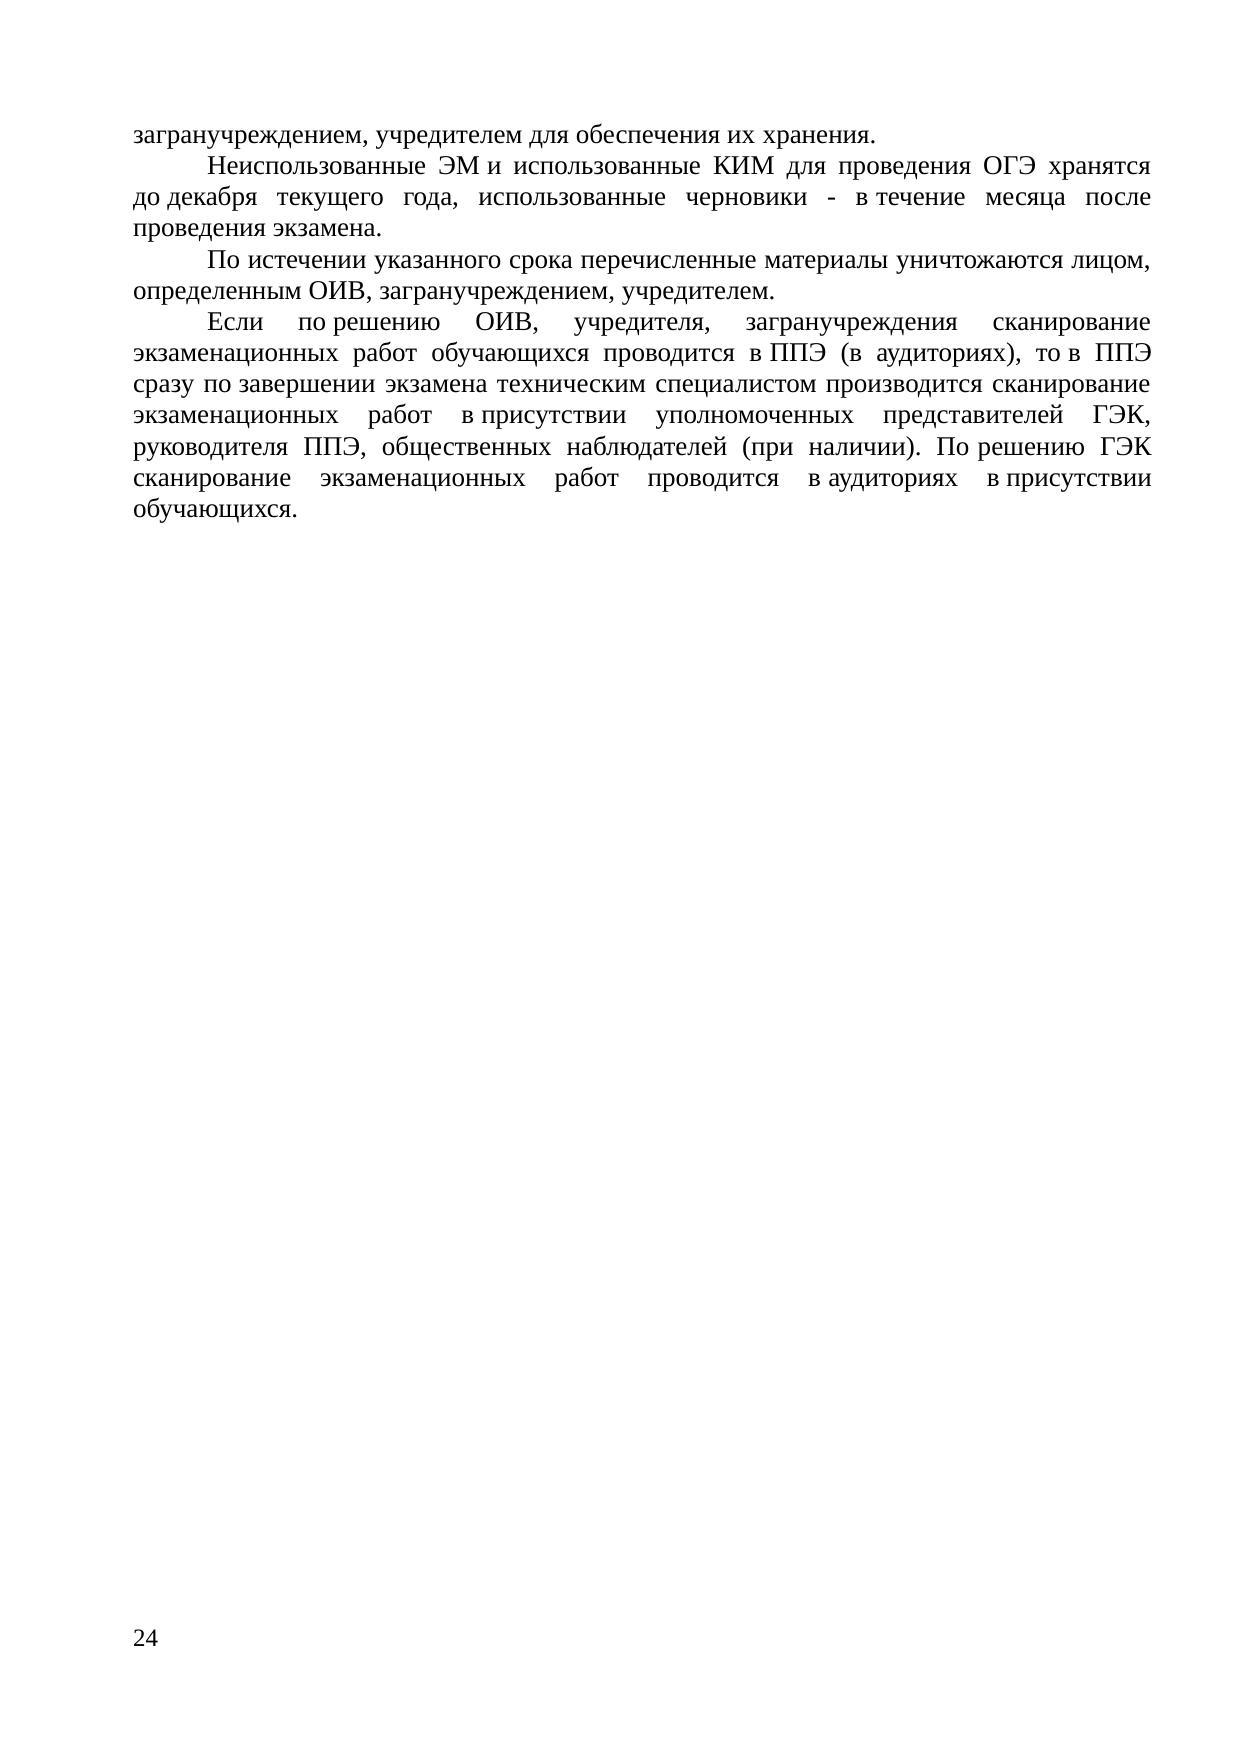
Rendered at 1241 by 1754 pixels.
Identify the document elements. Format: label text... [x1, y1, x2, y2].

text Неиспользованные ЭМ и использованные КИМ для проведения ОГЭ хранятся до декабря текущего года, использованные черновики - в течение месяца после проведения экзамена. [133, 149, 1152, 243]
text Если по решению ОИВ, учредителя, загранучреждения сканирование экзаменационных работ обучающихся проводится в ППЭ (в аудиториях), то в ППЭ сразу по завершении экзамена техническим специалистом производится сканирование экзаменационных работ в присутствии уполномоченных представителей ГЭК, руководителя ППЭ, общественных наблюдателей (при наличии). По решению ГЭК сканирование экзаменационных работ проводится в аудиториях в присутствии обучающихся. [133, 305, 1152, 523]
text По истечении указанного срока перечисленные материалы уничтожаются лицом, определенным ОИВ, загранучреждением, учредителем. [133, 243, 1152, 305]
text загранучреждением, учредителем для обеспечения их хранения. [133, 118, 1152, 149]
